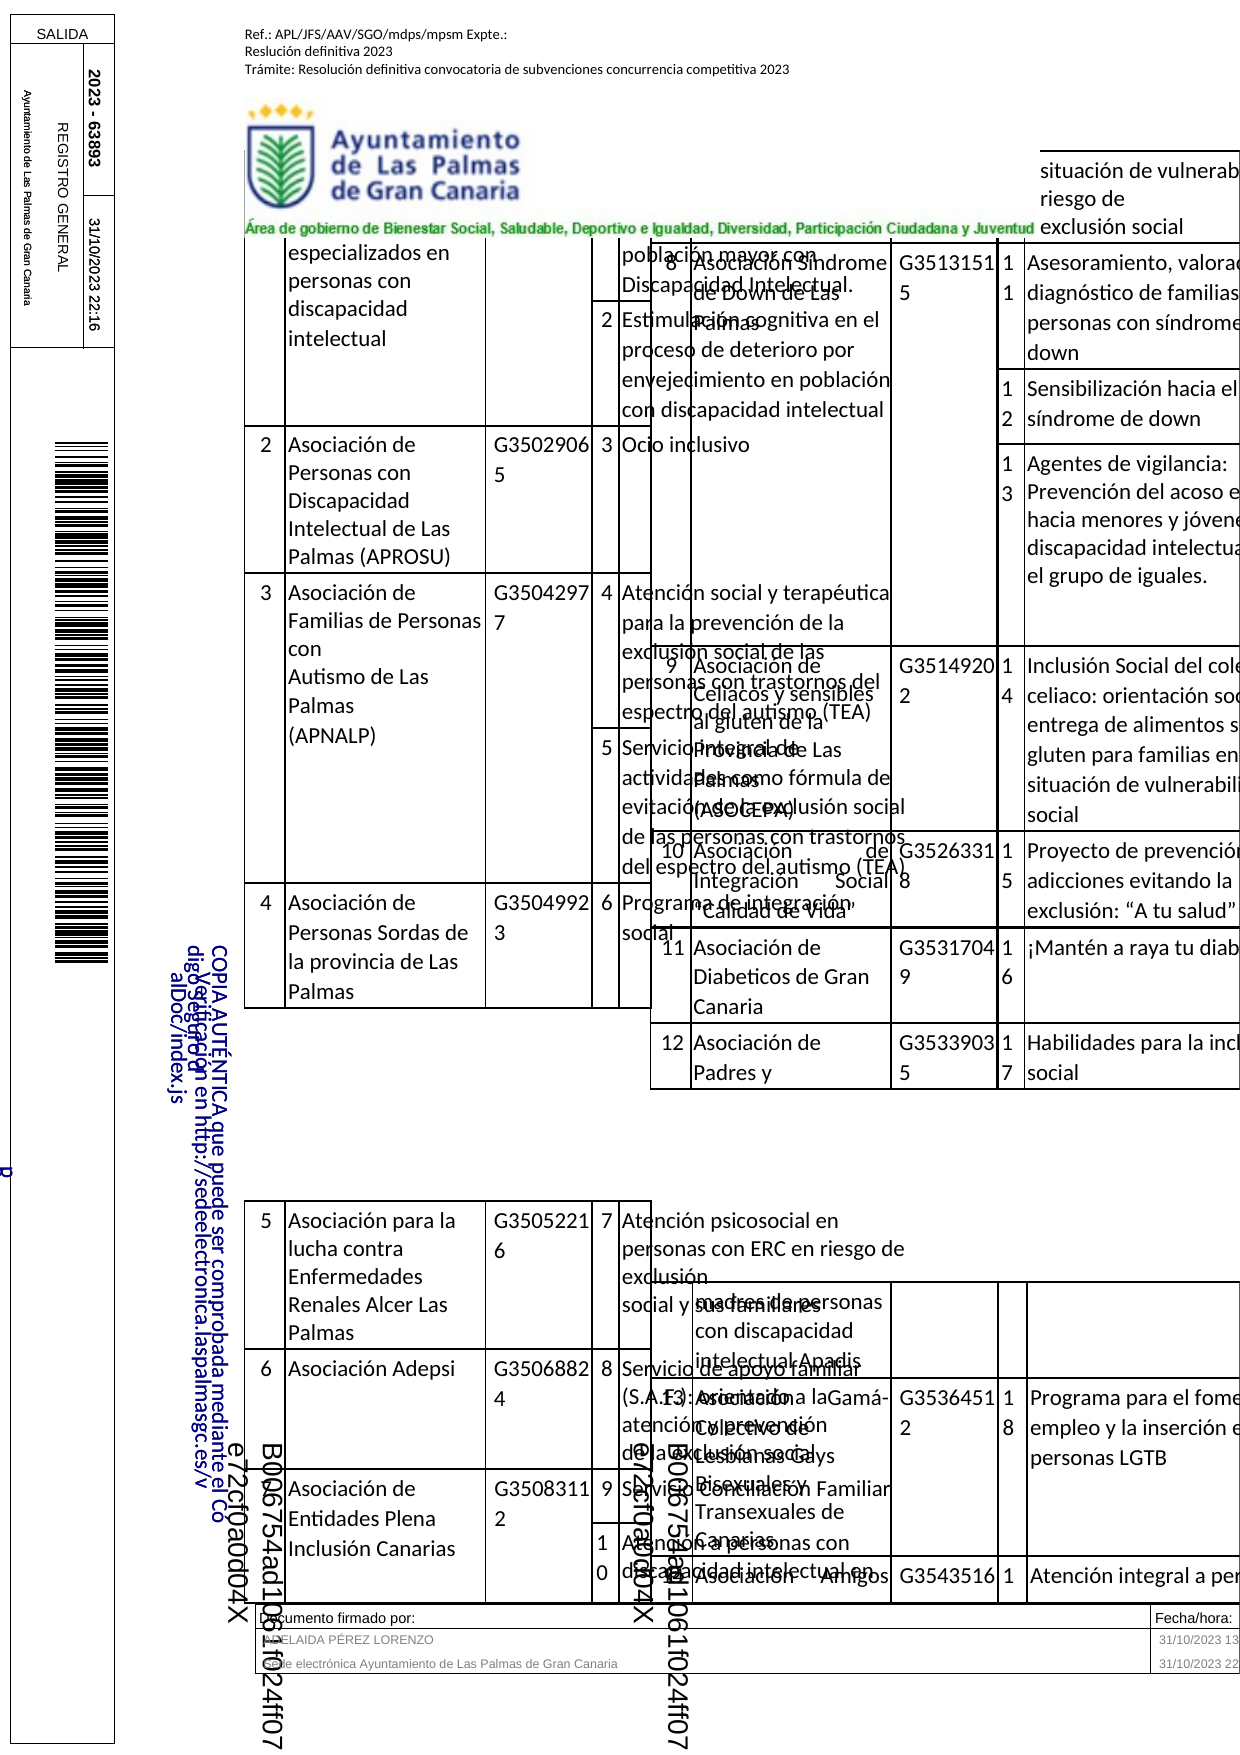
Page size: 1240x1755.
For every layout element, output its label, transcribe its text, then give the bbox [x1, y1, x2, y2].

table_cell 11 [651, 929, 690, 1022]
table_cell Asociación Civitas centros especializados en personas con discapacidad intelectual [286, 238, 485, 424]
table_cell Atención a personas con discapacidad intelectual en situación de vulnerabilidad o riesgo de exclusión social [620, 1524, 650, 1602]
table_cell Atención social y terapéutica para la prevención de la exclusión social de las personas con trastornos del espectro del autismo (TEA) [620, 574, 650, 727]
table_cell [892, 238, 996, 242]
table_cell Asociación Gamá- Colectivo de Lesbianas Gays Bisexuales y Transexuales de Canarias [693, 1379, 890, 1555]
table_cell 18 [999, 1379, 1026, 1555]
table_cell G35068824 [486, 1350, 591, 1468]
table_cell Servicio de apoyo familiar (S.A.F.): orientado a la atención y prevención de la exclusión social [620, 1350, 650, 1468]
table_cell 10 [593, 1524, 618, 1602]
table_cell 11 [999, 244, 1024, 368]
table_cell [486, 238, 591, 424]
table_cell Asociación Adepsi [286, 1350, 485, 1468]
table_cell 12 [651, 1024, 690, 1088]
table_cell G35083112 [486, 1470, 591, 1602]
table_cell 14 [999, 647, 1024, 830]
table_cell 7 [245, 1470, 284, 1602]
table_cell G3543516 [892, 1557, 997, 1602]
table_cell Asociación de Personas Sordas de la provincia de Las Palmas [286, 884, 485, 1007]
table_cell 15 [999, 832, 1024, 926]
table_header [685, 1366, 691, 1375]
table_cell 3 [593, 427, 618, 572]
table_cell 9 [593, 1470, 618, 1522]
table_cell Proyecto de prevención de adicciones evitando la exclusión: “A tu salud” [1025, 832, 1239, 926]
table_cell Inclusión Social del colectivo celiaco: orientación social y entrega de alimentos sin gluten para familias en situación de vulnerabilidad social [1025, 647, 1239, 830]
table_cell 5 [593, 729, 618, 882]
table_cell Sensibilización hacia el síndrome de down [1025, 370, 1239, 443]
table_cell 6 [593, 884, 618, 1007]
table_cell 8 [652, 244, 690, 645]
table_cell 4 [593, 574, 618, 727]
table_cell 1 [245, 238, 284, 424]
table_cell Asociación de Personas con Discapacidad Intelectual de Las Palmas (APROSU) [286, 427, 485, 572]
table_cell Asociación de Celiacos y sensibles al gluten de la Provincia de Las Palmas (ASOCEPA) [692, 647, 890, 830]
table_header [1028, 1283, 1239, 1377]
table_cell G35339035 [892, 1024, 996, 1088]
table_cell Asesoramiento, valoración y diagnóstico de familias de personas con síndrome de down [1025, 244, 1239, 368]
table_cell G35029065 [486, 427, 591, 572]
table_cell 13 [999, 445, 1024, 645]
table_cell Asociación de Diabeticos de Gran Canaria [692, 929, 890, 1022]
table_header Atención psicosocial en personas con ERC en riesgo de exclusión social y sus familiares [620, 1202, 650, 1348]
table_header [652, 1283, 692, 1377]
table_cell Agentes de vigilancia: Prevención del acoso escolar hacia menores y jóvenes con discapacidad intelectual desde el grupo de iguales. [1025, 445, 1239, 645]
table_cell 16 [999, 929, 1024, 1022]
table_cell 1 [999, 1557, 1026, 1602]
table_cell G35042977 [486, 574, 591, 882]
table_cell [593, 238, 618, 299]
table_cell G35317049 [892, 929, 996, 1022]
table_cell [999, 238, 1024, 242]
table_header Asociación para la lucha contra Enfermedades Renales Alcer Las Palmas [286, 1202, 485, 1348]
table_cell G35263318 [892, 832, 996, 926]
table_cell G35049923 [486, 884, 591, 1007]
table_header madres de personas con discapacidad intelectual Apadis [693, 1283, 890, 1377]
table_cell Servicio integral de actividades como fórmula de evitación de la exclusión social de las personas con trastornos del espectro del autismo (TEA) [620, 729, 650, 882]
table_header 7 [593, 1202, 618, 1348]
table_header 5 [245, 1202, 284, 1348]
table_cell Asociación de Padres y [692, 1024, 890, 1088]
table_cell Estimulación cognitiva en el proceso de deterioro por envejecimiento en población con discapacidad intelectual [620, 302, 650, 424]
table_cell Habilidades para la inclusión social [1025, 1024, 1239, 1088]
table_cell Asociación de Entidades Plena Inclusión Canarias [286, 1470, 485, 1602]
table_cell 4 [245, 884, 284, 1007]
table_cell Asociación de Familias de Personas con Autismo de Las Palmas (APNALP) [286, 574, 485, 882]
table_cell 17 [999, 1024, 1024, 1088]
table_header [999, 1283, 1026, 1377]
table_cell Atención a personas con discapacidad intelectual en situación de vulnerabilidad o riesgo de exclusión social [1025, 152, 1239, 242]
table_cell Programa para el fomento del empleo y la inserción en las personas LGTB [1028, 1379, 1239, 1555]
table_cell 2 [245, 427, 284, 572]
table_cell 10 [652, 832, 690, 926]
table_cell Programa de integración social [620, 884, 650, 1007]
table_cell G35131515 [892, 244, 996, 645]
table_cell G35149202 [892, 647, 996, 830]
table_cell Servicio Conciliación Familiar [620, 1470, 650, 1522]
table_cell 14 [652, 1557, 692, 1602]
table_cell 12 [999, 370, 1024, 443]
table_cell 6 [245, 1350, 284, 1468]
table_cell 2 [593, 302, 618, 424]
table_cell 13 [652, 1379, 692, 1555]
table_cell 7 [652, 238, 690, 242]
table_cell Asociación de Integración Social “Calidad de Vida” [692, 832, 890, 926]
table_cell Asociación Síndrome de Down de Las Palmas [692, 244, 890, 645]
table_cell 8 [593, 1350, 618, 1468]
table_cell 14 [675, 1557, 681, 1566]
table_cell 3 [245, 574, 284, 882]
table_cell Asociación Amigos Contra el Sida (A.C.S.) [693, 1557, 890, 1602]
table_cell ¡Mantén a raya tu diabetes! [1025, 929, 1239, 1022]
table_header [892, 1283, 997, 1377]
table_header G35052216 [486, 1202, 591, 1348]
table_cell G35364512 [892, 1379, 997, 1555]
table_cell Atención integral a personas con VIH como fórmula de prevención de la exclusión social [1028, 1557, 1239, 1602]
table_cell 9 [652, 647, 690, 830]
table_cell Ocio inclusivo [620, 427, 650, 572]
